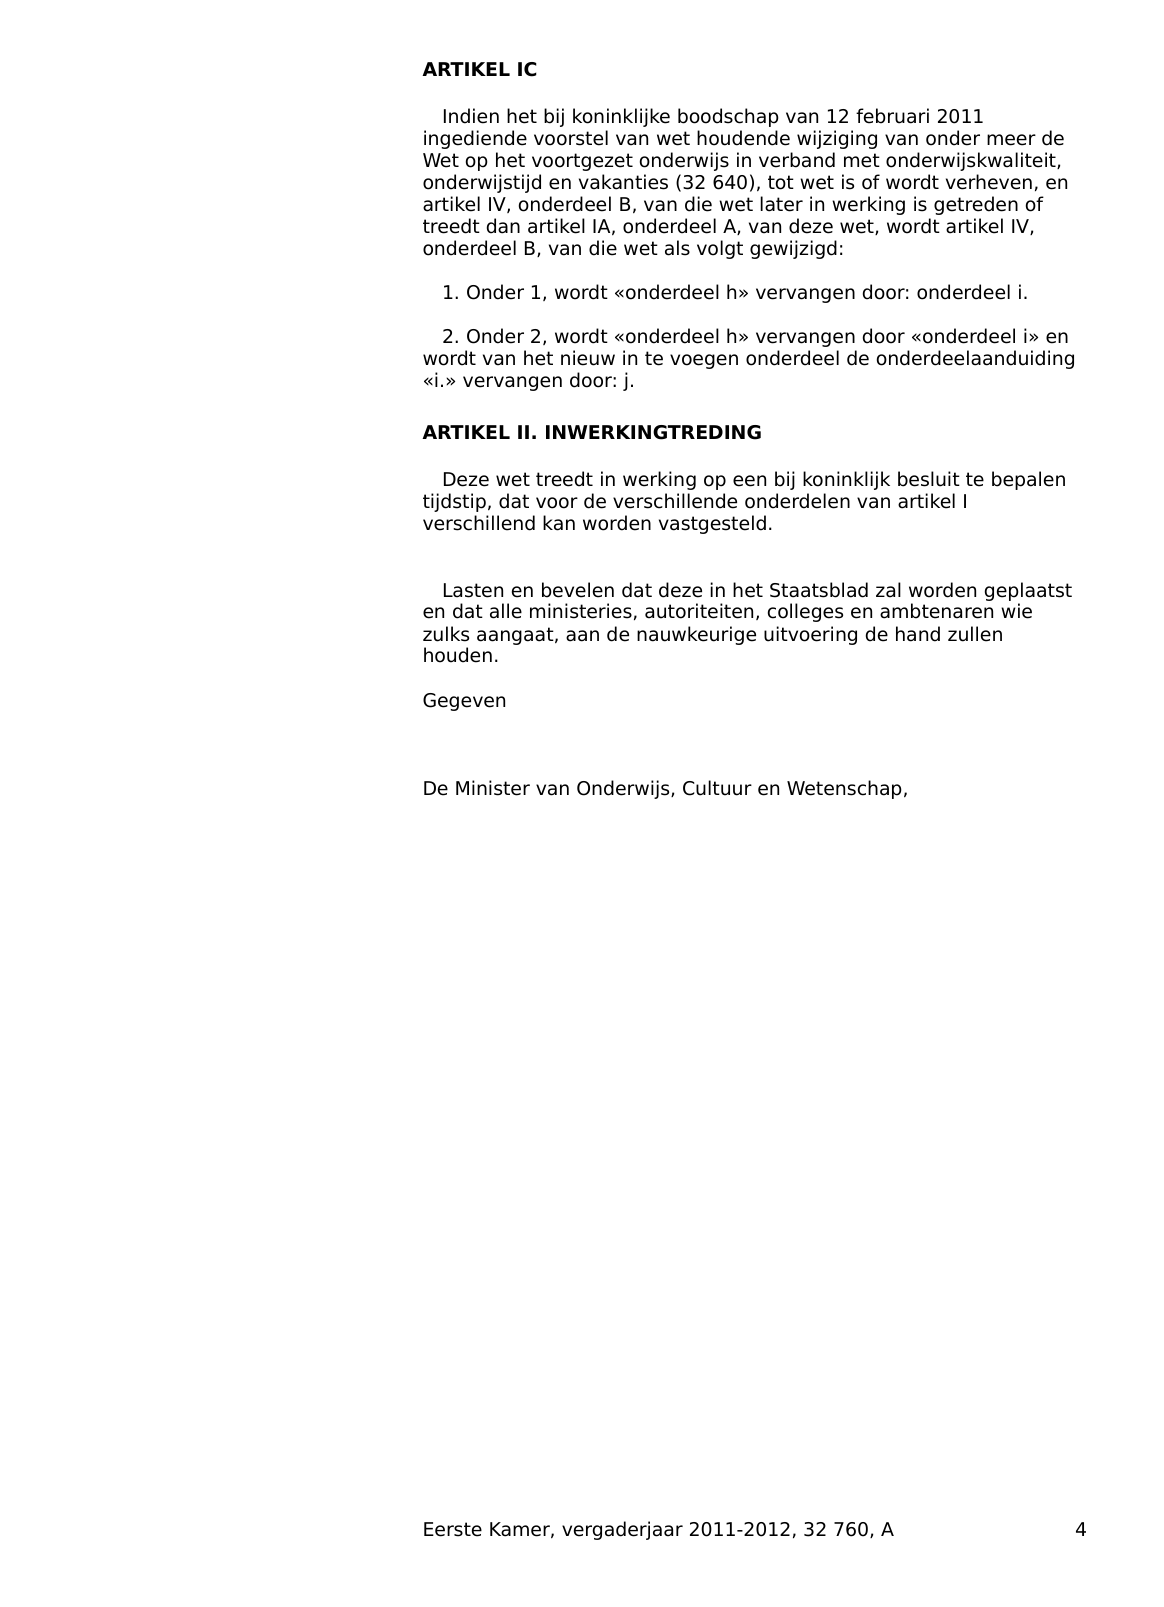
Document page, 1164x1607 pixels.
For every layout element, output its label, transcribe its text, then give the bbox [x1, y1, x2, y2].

text Deze wet treedt in werking op een bij koninklijk besluit te bepalen tijdstip, dat voor de verschillende onderdelen van artikel I verschillend kan worden vastgesteld. [422, 469, 1087, 535]
subtitle ARTIKEL II. INWERKINGTREDING [422, 422, 1087, 444]
text Lasten en bevelen dat deze in het Staatsblad zal worden geplaatst en dat alle ministeries, autoriteiten, colleges en ambtenaren wie zulks aangaat, aan de nauwkeurige uitvoering de hand zullen houden. [422, 579, 1087, 667]
subtitle ARTIKEL IC [422, 59, 1087, 81]
text De Minister van Onderwijs, Cultuur en Wetenschap, [422, 778, 1087, 800]
text 2. Onder 2, wordt «onderdeel h» vervangen door «onderdeel i» en wordt van het nieuw in te voegen onderdeel de onderdeelaanduiding «i.» vervangen door: j. [422, 326, 1087, 392]
text Indien het bij koninklijke boodschap van 12 februari 2011 ingediende voorstel van wet houdende wijziging van onder meer de Wet op het voortgezet onderwijs in verband met onderwijskwaliteit, onderwijstijd en vakanties (32 640), tot wet is of wordt verheven, en artikel IV, onderdeel B, van die wet later in werking is getreden of treedt dan artikel IA, onderdeel A, van deze wet, wordt artikel IV, onderdeel B, van die wet als volgt gewijzigd: [422, 106, 1087, 260]
text Gegeven [422, 689, 1087, 712]
text 1. Onder 1, wordt «onderdeel h» vervangen door: onderdeel i. [422, 282, 1087, 304]
